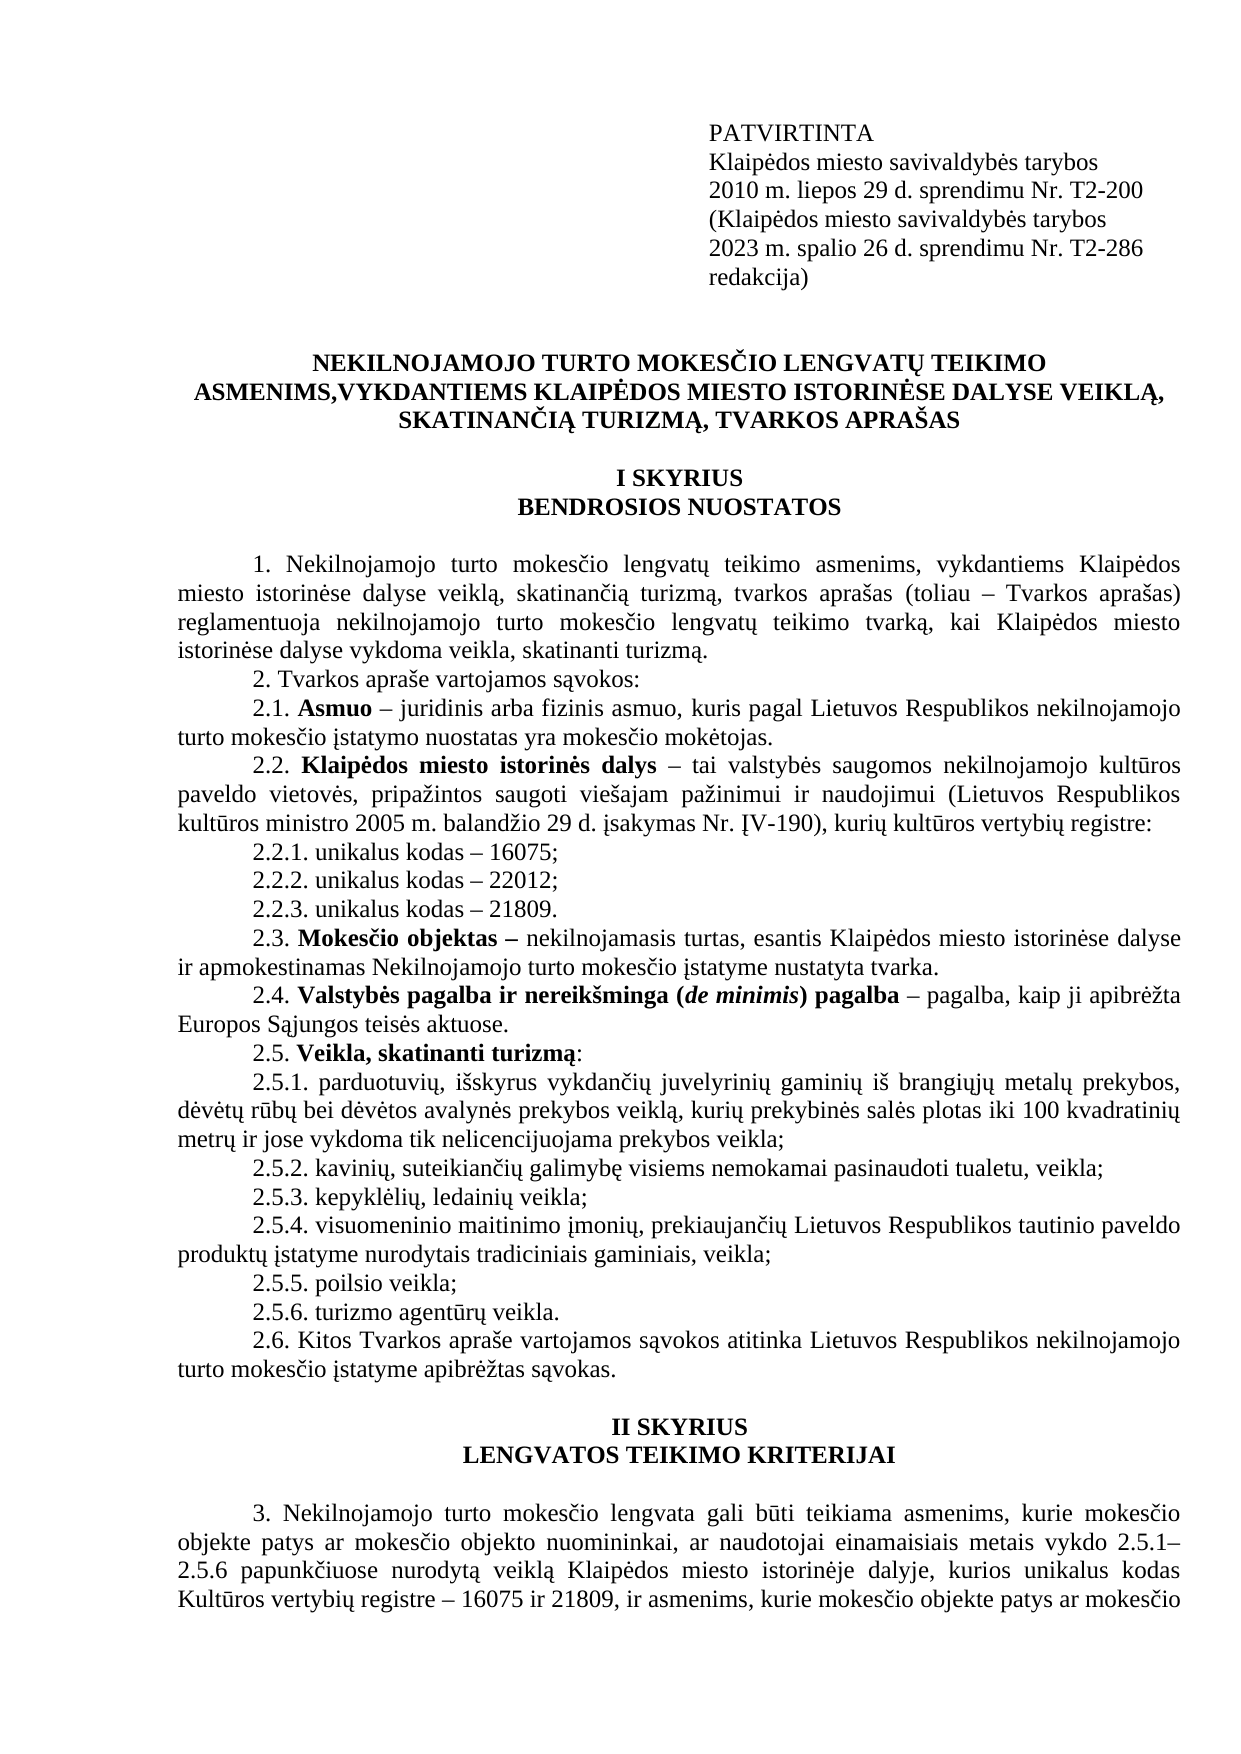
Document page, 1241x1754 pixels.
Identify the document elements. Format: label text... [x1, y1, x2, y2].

text 2.2.3. unikalus kodas – 21809. [177, 894, 1181, 923]
text 2.1. Asmuo – juridinis arba fizinis asmuo, kuris pagal Lietuvos Respublikos nekilnojamojo turto mokesčio įstatymo nuostatas yra mokesčio mokėtojas. [177, 693, 1181, 751]
text 2023 m. spalio 26 d. sprendimu Nr. T2-286 [177, 233, 1181, 262]
text 2.5.6. turizmo agentūrų veikla. [177, 1297, 1181, 1326]
subtitle Lengvatos teikimo kriterijai [177, 1441, 1181, 1469]
text 2.2.2. unikalus kodas – 22012; [177, 866, 1181, 894]
text 2. Tvarkos apraše vartojamos sąvokos: [177, 664, 1181, 693]
subtitle II SKYRIUS [177, 1412, 1181, 1441]
text 2.5.1. parduotuvių, išskyrus vykdančių juvelyrinių gaminių iš brangiųjų metalų prekybos, dėvėtų rūbų bei dėvėtos avalynės prekybos veiklą, kurių prekybinės salės plotas iki 100 kvadratinių metrų ir jose vykdoma tik nelicencijuojama prekybos veikla; [177, 1067, 1181, 1153]
text redakcija) [177, 262, 1181, 291]
text 3. Nekilnojamojo turto mokesčio lengvata gali būti teikiama asmenims, kurie mokesčio objekte patys ar mokesčio objekto nuomininkai, ar naudotojai einamaisiais metais vykdo 2.5.1–2.5.6 papunkčiuose nurodytą veiklą Klaipėdos miesto istorinėje dalyje, kurios unikalus kodas Kultūros vertybių registre – 16075 ir 21809, ir asmenims, kurie mokesčio objekte patys ar mokesčio [177, 1498, 1181, 1613]
text 2.5.4. visuomeninio maitinimo įmonių, prekiaujančių Lietuvos Respublikos tautinio paveldo produktų įstatyme nurodytais tradiciniais gaminiais, veikla; [177, 1211, 1181, 1268]
text 2.5. Veikla, skatinanti turizmą: [177, 1038, 1181, 1067]
subtitle Bendrosios nuostatos [177, 492, 1181, 521]
text 2.4. Valstybės pagalba ir nereikšminga (de minimis) pagalba – pagalba, kaip ji apibrėžta Europos Sąjungos teisės aktuose. [177, 981, 1181, 1038]
text Klaipėdos miesto savivaldybės tarybos [177, 147, 1181, 176]
text 2.2.1. unikalus kodas – 16075; [177, 837, 1181, 866]
text 2.5.5. poilsio veikla; [177, 1268, 1181, 1297]
text 2.6. Kitos Tvarkos apraše vartojamos sąvokos atitinka Lietuvos Respublikos nekilnojamojo turto mokesčio įstatyme apibrėžtas sąvokas. [177, 1326, 1181, 1383]
text 2.2. Klaipėdos miesto istorinės dalys – tai valstybės saugomos nekilnojamojo kultūros paveldo vietovės, pripažintos saugoti viešajam pažinimui ir naudojimui (Lietuvos Respublikos kultūros ministro 2005 m. balandžio 29 d. įsakymas Nr. ĮV-190), kurių kultūros vertybių registre: [177, 751, 1181, 837]
text 2.5.3. kepyklėlių, ledainių veikla; [177, 1182, 1181, 1211]
subtitle I SKYRIUS [177, 463, 1181, 492]
text 2.5.2. kavinių, suteikiančių galimybę visiems nemokamai pasinaudoti tualetu, veikla; [177, 1153, 1181, 1182]
text 2.3. Mokesčio objektas – nekilnojamasis turtas, esantis Klaipėdos miesto istorinėse dalyse ir apmokestinamas Nekilnojamojo turto mokesčio įstatyme nustatyta tvarka. [177, 923, 1181, 981]
text 2010 m. liepos 29 d. sprendimu Nr. T2-200 [177, 176, 1181, 204]
text PATVIRTINTA [177, 118, 1181, 147]
text (Klaipėdos miesto savivaldybės tarybos [177, 204, 1181, 233]
text Nekilnojamojo turto mokesčio lengvatų TEIKIMO ASMENIMS,VYKDANTIEMS Klaipėdos miesto ISTORINĖSE DALYSE VEIKLĄ, SKATINANČIĄ TURIZMĄ, TVARKOS APRAŠAS [177, 348, 1181, 434]
text 1. Nekilnojamojo turto mokesčio lengvatų teikimo asmenims, vykdantiems Klaipėdos miesto istorinėse dalyse veiklą, skatinančią turizmą, tvarkos aprašas (toliau – Tvarkos aprašas) reglamentuoja nekilnojamojo turto mokesčio lengvatų teikimo tvarką, kai Klaipėdos miesto istorinėse dalyse vykdoma veikla, skatinanti turizmą. [177, 549, 1181, 664]
